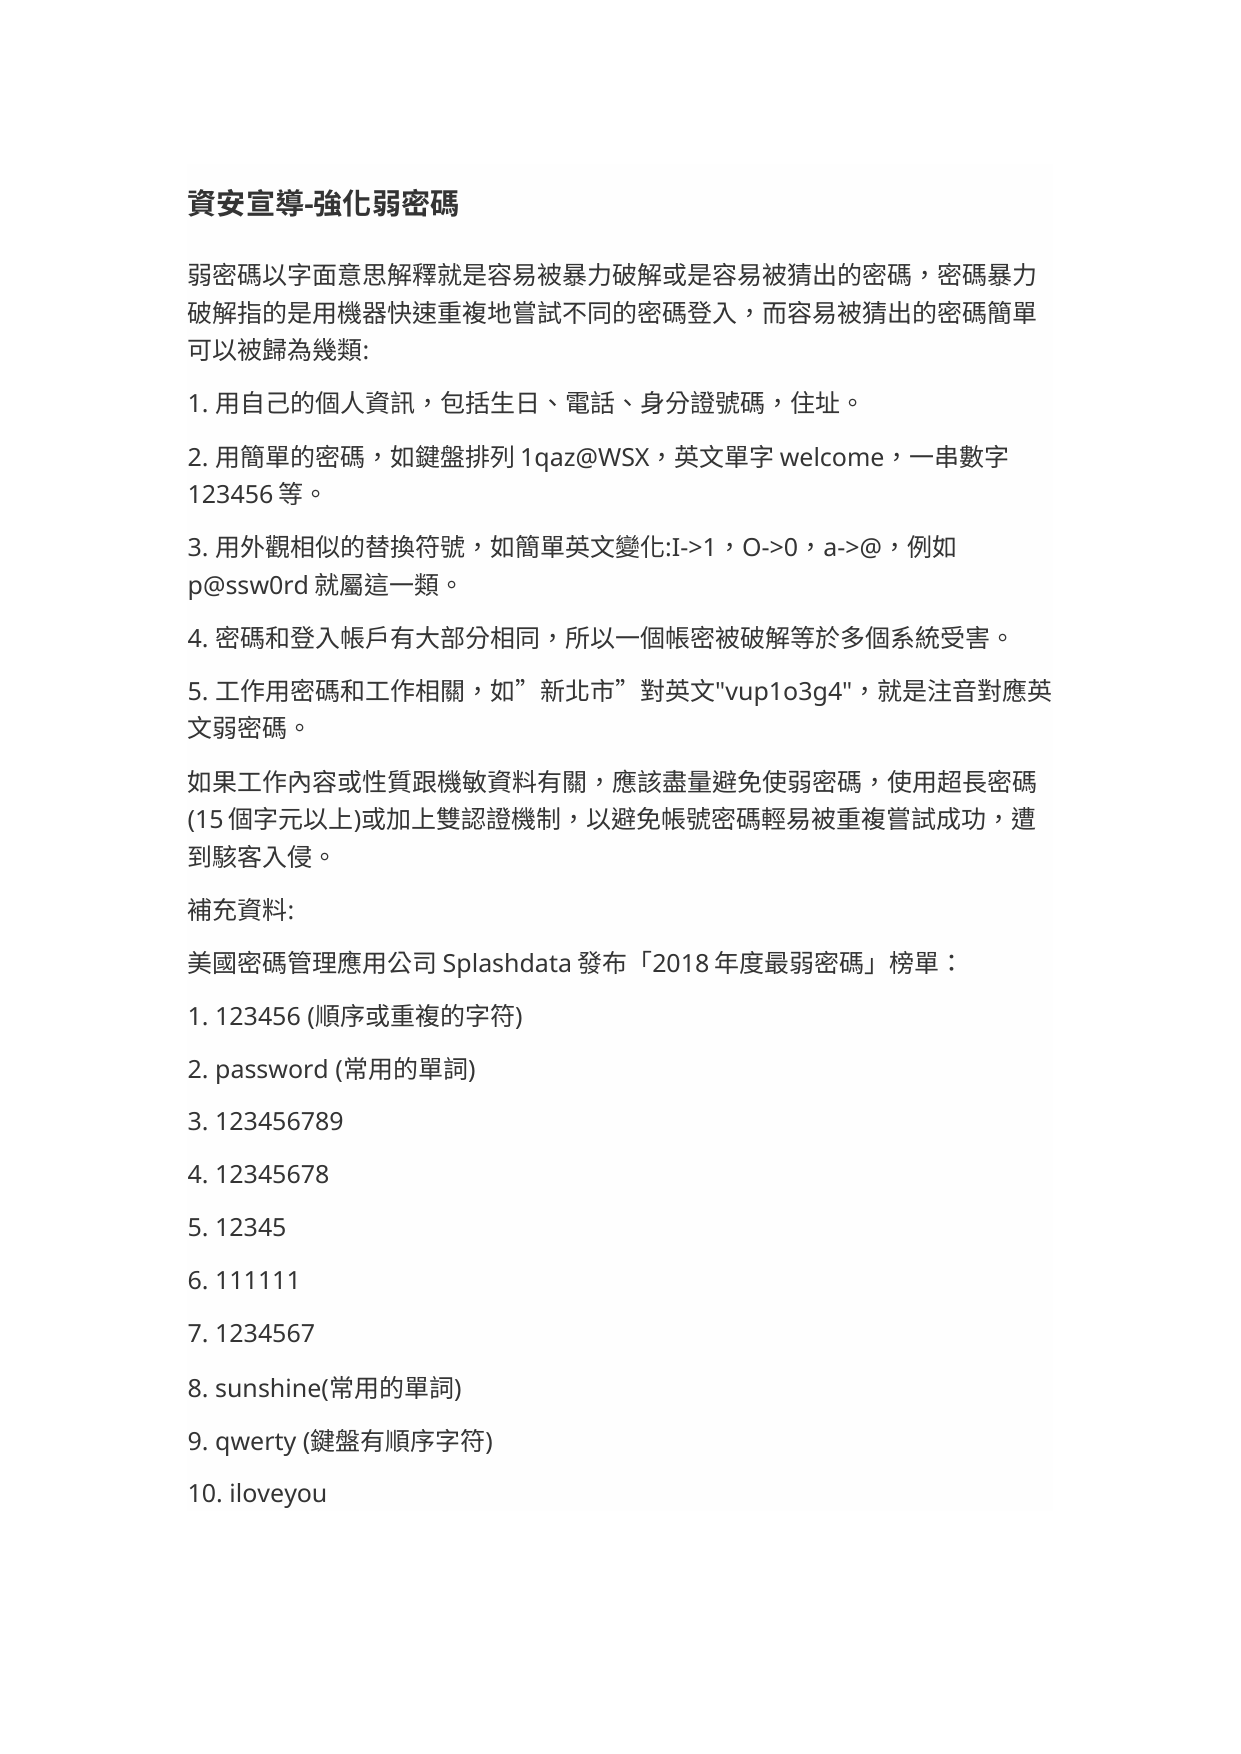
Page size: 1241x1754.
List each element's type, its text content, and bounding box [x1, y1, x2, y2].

text 美國密碼管理應用公司Splashdata發布「2018年度最弱密碼」榜單： [187, 943, 1053, 980]
text 9. qwerty (鍵盤有順序字符) [187, 1421, 1053, 1458]
text 6. 111111 [187, 1261, 1053, 1299]
text 1. 用自己的個人資訊，包括生日、電話、身分證號碼，住址。 [187, 383, 1053, 421]
text 補充資料: [187, 889, 1053, 927]
text 4. 12345678 [187, 1155, 1053, 1193]
text 8. sunshine(常用的單詞) [187, 1368, 1053, 1405]
text 資安宣導-強化弱密碼 [187, 164, 1053, 239]
text 10. iloveyou [187, 1474, 1053, 1511]
text 2. password (常用的單詞) [187, 1049, 1053, 1086]
text 如果工作內容或性質跟機敏資料有關，應該盡量避免使弱密碼，使用超長密碼(15個字元以上)或加上雙認證機制，以避免帳號密碼輕易被重複嘗試成功，遭到駭客入侵。 [187, 761, 1053, 874]
text 5. 工作用密碼和工作相關，如”新北市”對英文"vup1o3g4"，就是注音對應英文弱密碼。 [187, 671, 1053, 746]
text 2. 用簡單的密碼，如鍵盤排列1qaz@WSX，英文單字welcome，一串數字123456等。 [187, 436, 1053, 511]
text 3. 123456789 [187, 1102, 1053, 1139]
text 7. 1234567 [187, 1314, 1053, 1352]
text 弱密碼以字面意思解釋就是容易被暴力破解或是容易被猜出的密碼，密碼暴力破解指的是用機器快速重複地嘗試不同的密碼登入，而容易被猜出的密碼簡單可以被歸為幾類: [187, 255, 1053, 368]
text 5. 12345 [187, 1208, 1053, 1246]
text 3. 用外觀相似的替換符號，如簡單英文變化:I->1，O->0，a->@，例如p@ssw0rd就屬這一類。 [187, 527, 1053, 602]
text 1. 123456 (順序或重複的字符) [187, 996, 1053, 1033]
text 4. 密碼和登入帳戶有大部分相同，所以一個帳密被破解等於多個系統受害。 [187, 618, 1053, 655]
